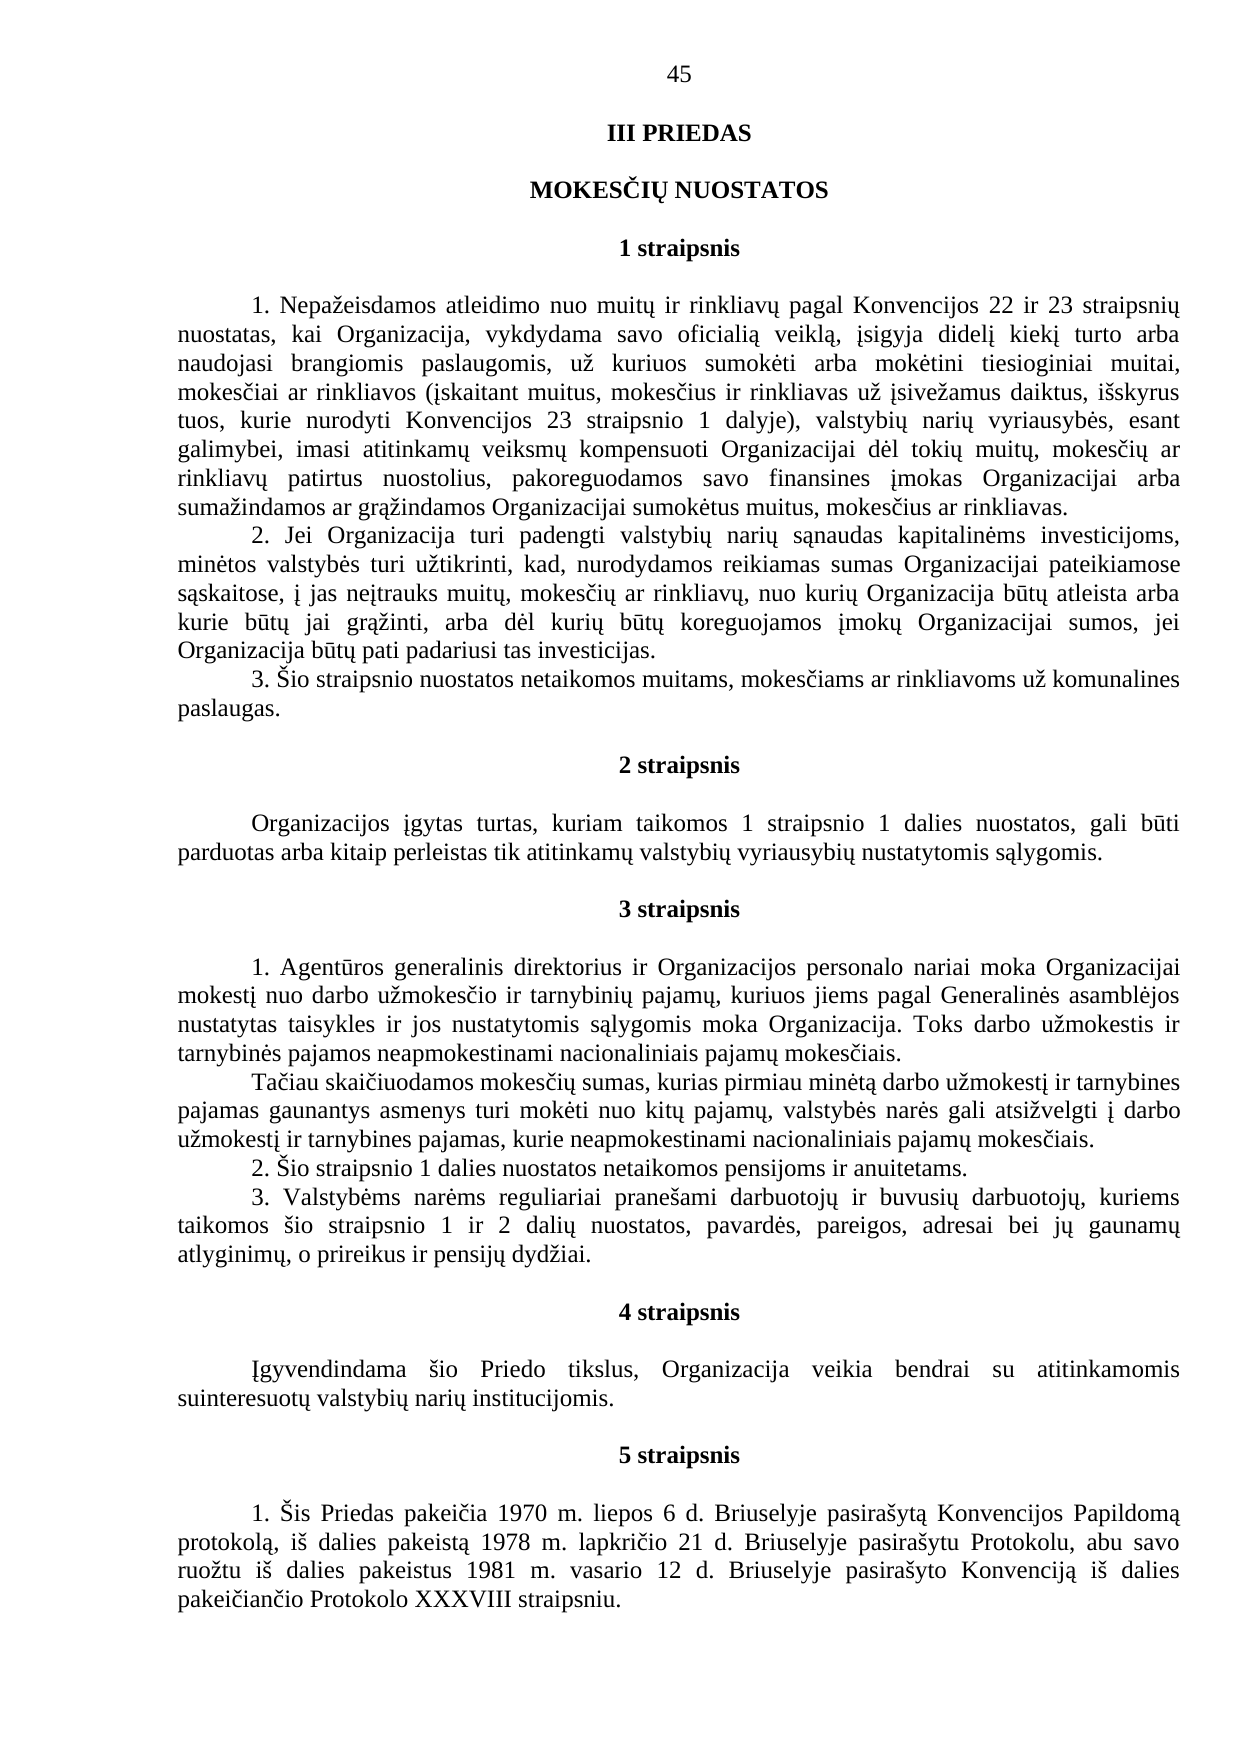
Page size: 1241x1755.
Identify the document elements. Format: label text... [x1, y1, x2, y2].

text III PRIEDAS [177, 118, 1181, 147]
text MOKESČIŲ NUOSTATOS [177, 176, 1181, 204]
text 1 straipsnis [177, 233, 1181, 262]
text 2. Šio straipsnio 1 dalies nuostatos netaikomos pensijoms ir anuitetams. [177, 1153, 1181, 1182]
text 1. Šis Priedas pakeičia 1970 m. liepos 6 d. Briuselyje pasirašytą Konvencijos Papildomą protokolą, iš dalies pakeistą 1978 m. lapkričio 21 d. Briuselyje pasirašytu Protokolu, abu savo ruožtu iš dalies pakeistus 1981 m. vasario 12 d. Briuselyje pasirašyto Konvenciją iš dalies pakeičiančio Protokolo XXXVIII straipsniu. [177, 1498, 1181, 1613]
text 3 straipsnis [177, 894, 1181, 923]
text 3. Valstybėms narėms reguliariai pranešami darbuotojų ir buvusių darbuotojų, kuriems taikomos šio straipsnio 1 ir 2 dalių nuostatos, pavardės, pareigos, adresai bei jų gaunamų atlyginimų, o prireikus ir pensijų dydžiai. [177, 1182, 1181, 1268]
text Tačiau skaičiuodamos mokesčių sumas, kurias pirmiau minėtą darbo užmokestį ir tarnybines pajamas gaunantys asmenys turi mokėti nuo kitų pajamų, valstybės narės gali atsižvelgti į darbo užmokestį ir tarnybines pajamas, kurie neapmokestinami nacionaliniais pajamų mokesčiais. [177, 1067, 1181, 1153]
text 5 straipsnis [177, 1441, 1181, 1469]
text 2. Jei Organizacija turi padengti valstybių narių sąnaudas kapitalinėms investicijoms, minėtos valstybės turi užtikrinti, kad, nurodydamos reikiamas sumas Organizacijai pateikiamose sąskaitose, į jas neįtrauks muitų, mokesčių ar rinkliavų, nuo kurių Organizacija būtų atleista arba kurie būtų jai grąžinti, arba dėl kurių būtų koreguojamos įmokų Organizacijai sumos, jei Organizacija būtų pati padariusi tas investicijas. [177, 521, 1181, 664]
text Įgyvendindama šio Priedo tikslus, Organizacija veikia bendrai su atitinkamomis suinteresuotų valstybių narių institucijomis. [177, 1354, 1181, 1412]
text Organizacijos įgytas turtas, kuriam taikomos 1 straipsnio 1 dalies nuostatos, gali būti parduotas arba kitaip perleistas tik atitinkamų valstybių vyriausybių nustatytomis sąlygomis. [177, 808, 1181, 866]
text 1. Agentūros generalinis direktorius ir Organizacijos personalo nariai moka Organizacijai mokestį nuo darbo užmokesčio ir tarnybinių pajamų, kuriuos jiems pagal Generalinės asamblėjos nustatytas taisykles ir jos nustatytomis sąlygomis moka Organizacija. Toks darbo užmokestis ir tarnybinės pajamos neapmokestinami nacionaliniais pajamų mokesčiais. [177, 952, 1181, 1067]
text 2 straipsnis [177, 751, 1181, 779]
text 3. Šio straipsnio nuostatos netaikomos muitams, mokesčiams ar rinkliavoms už komunalines paslaugas. [177, 664, 1181, 722]
text 1. Nepažeisdamos atleidimo nuo muitų ir rinkliavų pagal Konvencijos 22 ir 23 straipsnių nuostatas, kai Organizacija, vykdydama savo oficialią veiklą, įsigyja didelį kiekį turto arba naudojasi brangiomis paslaugomis, už kuriuos sumokėti arba mokėtini tiesioginiai muitai, mokesčiai ar rinkliavos (įskaitant muitus, mokesčius ir rinkliavas už įsivežamus daiktus, išskyrus tuos, kurie nurodyti Konvencijos 23 straipsnio 1 dalyje), valstybių narių vyriausybės, esant galimybei, imasi atitinkamų veiksmų kompensuoti Organizacijai dėl tokių muitų, mokesčių ar rinkliavų patirtus nuostolius, pakoreguodamos savo finansines įmokas Organizacijai arba sumažindamos ar grąžindamos Organizacijai sumokėtus muitus, mokesčius ar rinkliavas. [177, 291, 1181, 521]
text 4 straipsnis [177, 1297, 1181, 1326]
